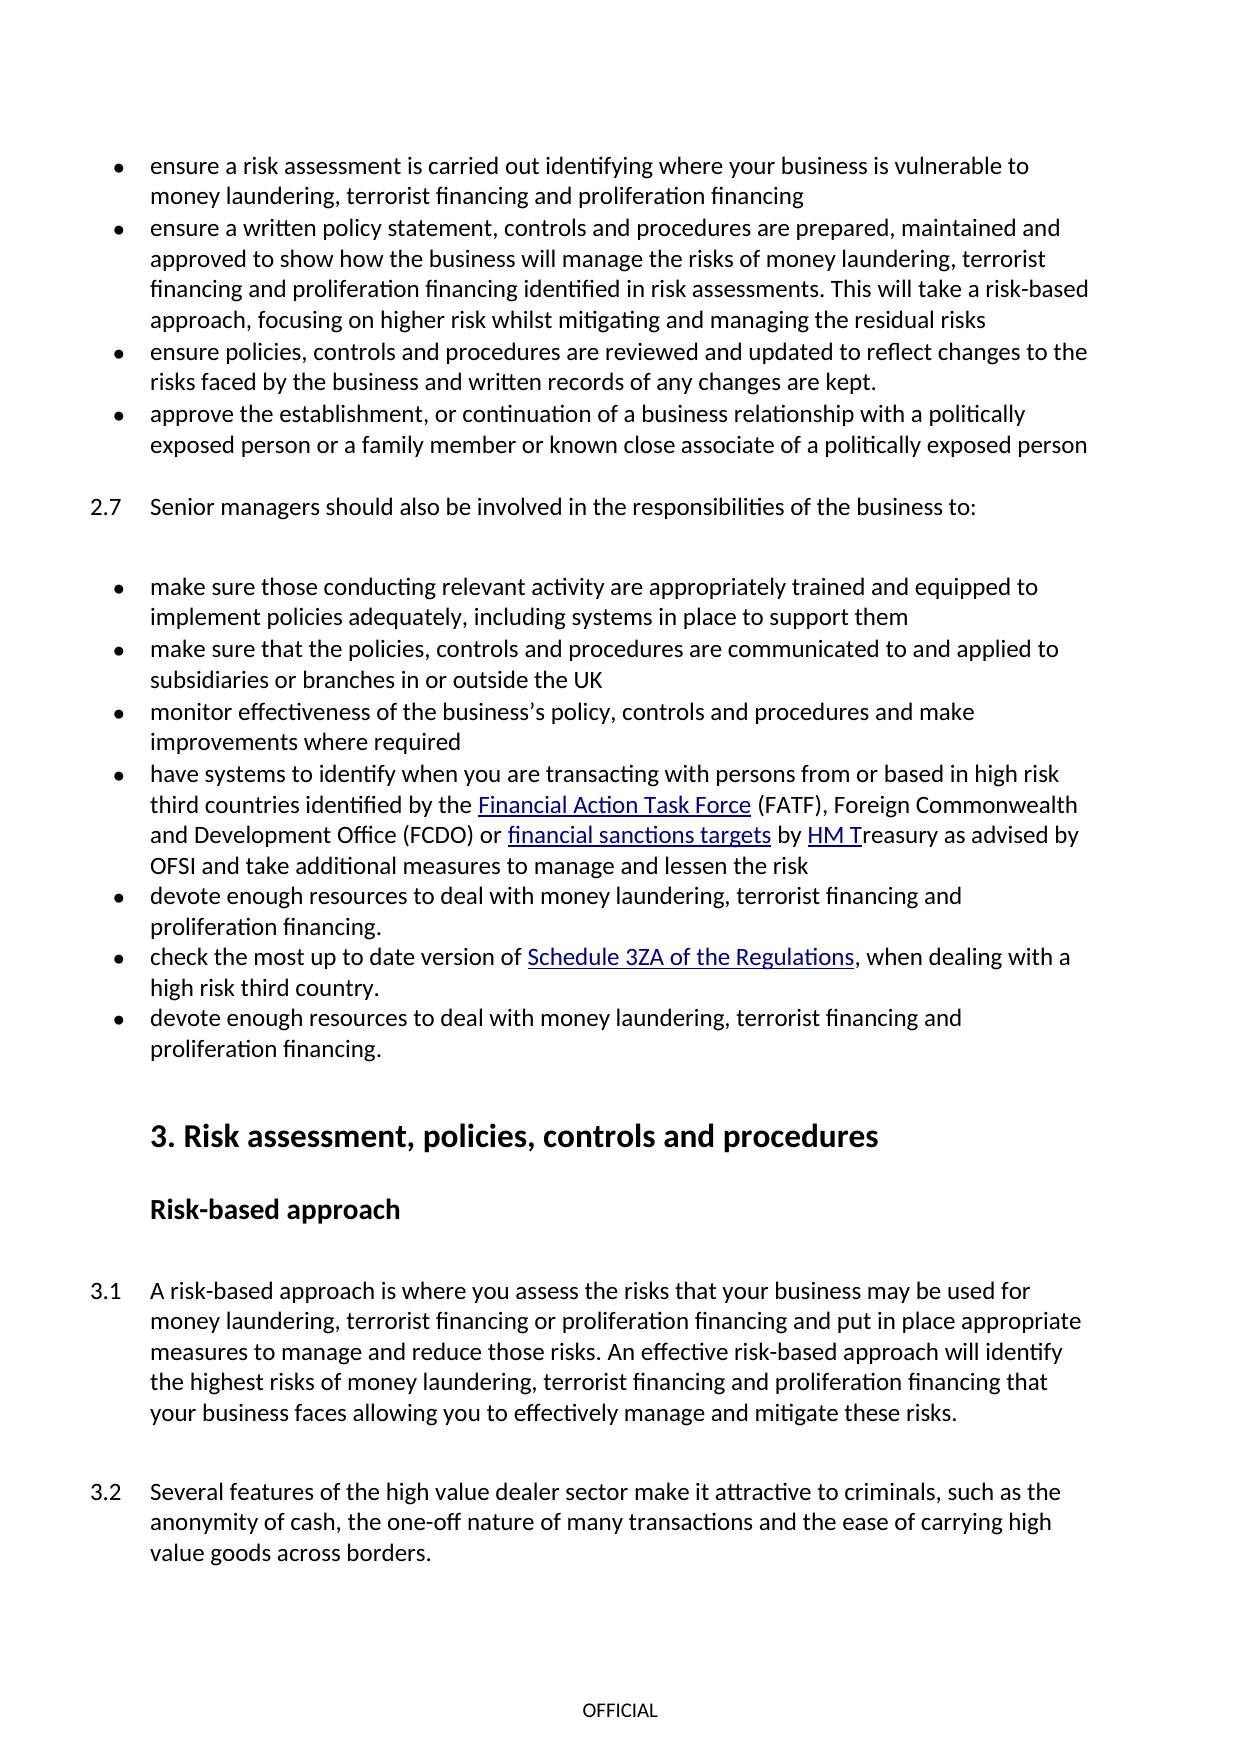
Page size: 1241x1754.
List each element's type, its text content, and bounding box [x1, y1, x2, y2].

list monitor effectiveness of the business’s policy, controls and procedures and make improvements where required [112, 696, 1090, 757]
list Senior managers should also be involved in the responsibilities of the business to: [90, 492, 1090, 522]
list devote enough resources to deal with money laundering, terrorist financing and proliferation financing. [112, 1003, 1090, 1064]
subtitle Risk-based approach [150, 1191, 1090, 1227]
list approve the establishment, or continuation of a business relationship with a politically exposed person or a family member or known close associate of a politically exposed person [112, 398, 1090, 459]
list have systems to identify when you are transacting with persons from or based in high risk third countries identified by the Financial Action Task Force (FATF), Foreign Commonwealth and Development Office (FCDO) or financial sanctions targets by HM Treasury as advised by OFSI and take additional measures to manage and lessen the risk [112, 758, 1090, 881]
list A risk-based approach is where you assess the risks that your business may be used for money laundering, terrorist financing or proliferation financing and put in place appropriate measures to manage and reduce those risks. An effective risk-based approach will identify the highest risks of money laundering, terrorist financing and proliferation financing that your business faces allowing you to effectively manage and mitigate these risks. [90, 1275, 1090, 1428]
list make sure that the policies, controls and procedures are communicated to and applied to subsidiaries or branches in or outside the UK [112, 633, 1090, 694]
list Several features of the high value dealer sector make it attractive to criminals, such as the anonymity of cash, the one-off nature of many transactions and the ease of carrying high value goods across borders. [90, 1476, 1090, 1568]
list ensure policies, controls and procedures are reviewed and updated to reflect changes to the risks faced by the business and written records of any changes are kept. [112, 336, 1090, 397]
list ensure a written policy statement, controls and procedures are prepared, maintained and approved to show how the business will manage the risks of money laundering, terrorist financing and proliferation financing identified in risk assessments. This will take a risk-based approach, focusing on higher risk whilst mitigating and managing the residual risks [112, 212, 1090, 334]
list ensure a risk assessment is carried out identifying where your business is vulnerable to money laundering, terrorist financing and proliferation financing [112, 150, 1090, 211]
subtitle 3. Risk assessment, policies, controls and procedures [150, 1115, 1090, 1156]
list make sure those conducting relevant activity are appropriately trained and equipped to implement policies adequately, including systems in place to support them [112, 571, 1090, 632]
list check the most up to date version of Schedule 3ZA of the Regulations, when dealing with a high risk third country. [112, 942, 1090, 1003]
list devote enough resources to deal with money laundering, terrorist financing and proliferation financing. [112, 881, 1090, 942]
